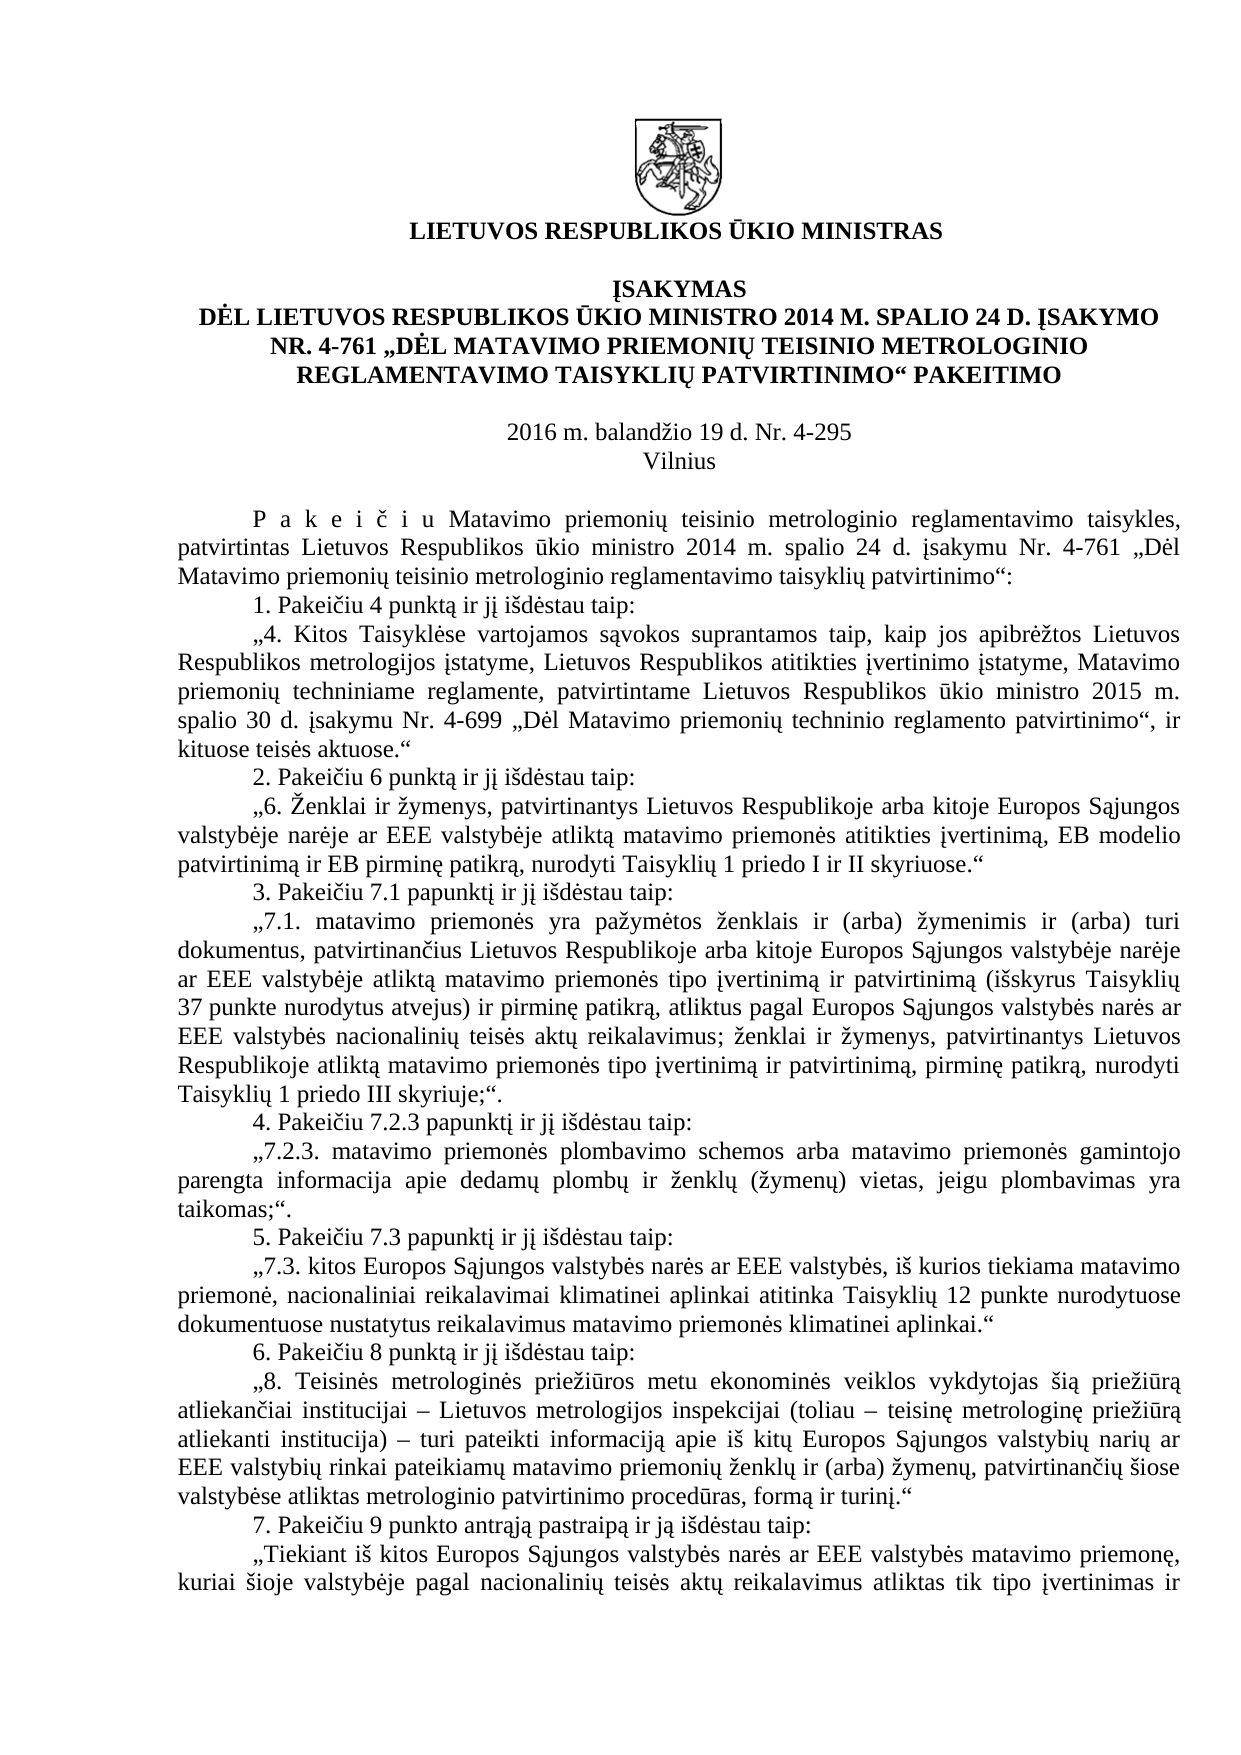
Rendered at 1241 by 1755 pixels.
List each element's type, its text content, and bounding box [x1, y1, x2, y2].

text 1. Pakeičiu 4 punktą ir jį išdėstau taip: [177, 590, 1181, 619]
text 4. Pakeičiu 7.2.3 papunktį ir jį išdėstau taip: [177, 1107, 1181, 1136]
text „6. Ženklai ir žymenys, patvirtinantys Lietuvos Respublikoje arba kitoje Europos Sąjungos valstybėje narėje ar EEE valstybėje atliktą matavimo priemonės atitikties įvertinimą, EB modelio patvirtinimą ir EB pirminę patikrą, nurodyti Taisyklių 1 priedo I ir II skyriuose.“ [177, 791, 1181, 877]
text „7.2.3. matavimo priemonės plombavimo schemos arba matavimo priemonės gamintojo parengta informacija apie dedamų plombų ir ženklų (žymenų) vietas, jeigu plombavimas yra taikomas;“. [177, 1136, 1181, 1222]
text 6. Pakeičiu 8 punktą ir jį išdėstau taip: [177, 1337, 1181, 1366]
text „7.3. kitos Europos Sąjungos valstybės narės ar EEE valstybės, iš kurios tiekiama matavimo priemonė, nacionaliniai reikalavimai klimatinei aplinkai atitinka Taisyklių 12 punkte nurodytuose dokumentuose nustatytus reikalavimus matavimo priemonės klimatinei aplinkai.“ [177, 1251, 1181, 1337]
text 2. Pakeičiu 6 punktą ir jį išdėstau taip: [177, 762, 1181, 791]
text „Tiekiant iš kitos Europos Sąjungos valstybės narės ar EEE valstybės matavimo priemonę, kuriai šioje valstybėje pagal nacionalinių teisės aktų reikalavimus atliktas tik tipo įvertinimas ir [177, 1539, 1181, 1596]
text „4. Kitos Taisyklėse vartojamos sąvokos suprantamos taip, kaip jos apibrėžtos Lietuvos Respublikos metrologijos įstatyme, Lietuvos Respublikos atitikties įvertinimo įstatyme, Matavimo priemonių techniniame reglamente, patvirtintame Lietuvos Respublikos ūkio ministro 2015 m. spalio 30 d. įsakymu Nr. 4-699 „Dėl Matavimo priemonių techninio reglamento patvirtinimo“, ir kituose teisės aktuose.“ [177, 619, 1181, 762]
text 2016 m. balandžio 19 d. Nr. 4-295 [177, 417, 1181, 446]
text Vilnius [177, 446, 1181, 475]
text DĖL LIETUVOS RESPUBLIKOS ŪKIO MINISTRo 2014 m. spalio 24 d. įsakymo nr. 4-761 „Dėl MATAVIMO PRIEMONIŲ teisinio metrologinio reglamentavimo TAISYKLIŲ PATVIRTINIMO“ pakeitimo [177, 302, 1181, 389]
text P a k e i č i u Matavimo priemonių teisinio metrologinio reglamentavimo taisykles, patvirtintas Lietuvos Respublikos ūkio ministro 2014 m. spalio 24 d. įsakymu Nr. 4-761 „Dėl Matavimo priemonių teisinio metrologinio reglamentavimo taisyklių patvirtinimo“: [177, 504, 1181, 590]
text 5. Pakeičiu 7.3 papunktį ir jį išdėstau taip: [177, 1222, 1181, 1251]
text „7.1. matavimo priemonės yra pažymėtos ženklais ir (arba) žymenimis ir (arba) turi dokumentus, patvirtinančius Lietuvos Respublikoje arba kitoje Europos Sąjungos valstybėje narėje ar EEE valstybėje atliktą matavimo priemonės tipo įvertinimą ir patvirtinimą (išskyrus Taisyklių 37 punkte nurodytus atvejus) ir pirminę patikrą, atliktus pagal Europos Sąjungos valstybės narės ar EEE valstybės nacionalinių teisės aktų reikalavimus; ženklai ir žymenys, patvirtinantys Lietuvos Respublikoje atliktą matavimo priemonės tipo įvertinimą ir patvirtinimą, pirminę patikrą, nurodyti Taisyklių 1 priedo III skyriuje;“. [177, 906, 1181, 1107]
text 3. Pakeičiu 7.1 papunktį ir jį išdėstau taip: [177, 877, 1181, 906]
text „8. Teisinės metrologinės priežiūros metu ekonominės veiklos vykdytojas šią priežiūrą atliekančiai institucijai – Lietuvos metrologijos inspekcijai (toliau – teisinę metrologinę priežiūrą atliekanti institucija) – turi pateikti informaciją apie iš kitų Europos Sąjungos valstybių narių ar EEE valstybių rinkai pateikiamų matavimo priemonių ženklų ir (arba) žymenų, patvirtinančių šiose valstybėse atliktas metrologinio patvirtinimo procedūras, formą ir turinį.“ [177, 1366, 1181, 1510]
text 7. Pakeičiu 9 punkto antrąją pastraipą ir ją išdėstau taip: [177, 1510, 1181, 1539]
text LIETUVOS RESPUBLIKOS ŪKIO MINISTRAS [177, 216, 1181, 245]
text įsakymas [177, 274, 1181, 302]
